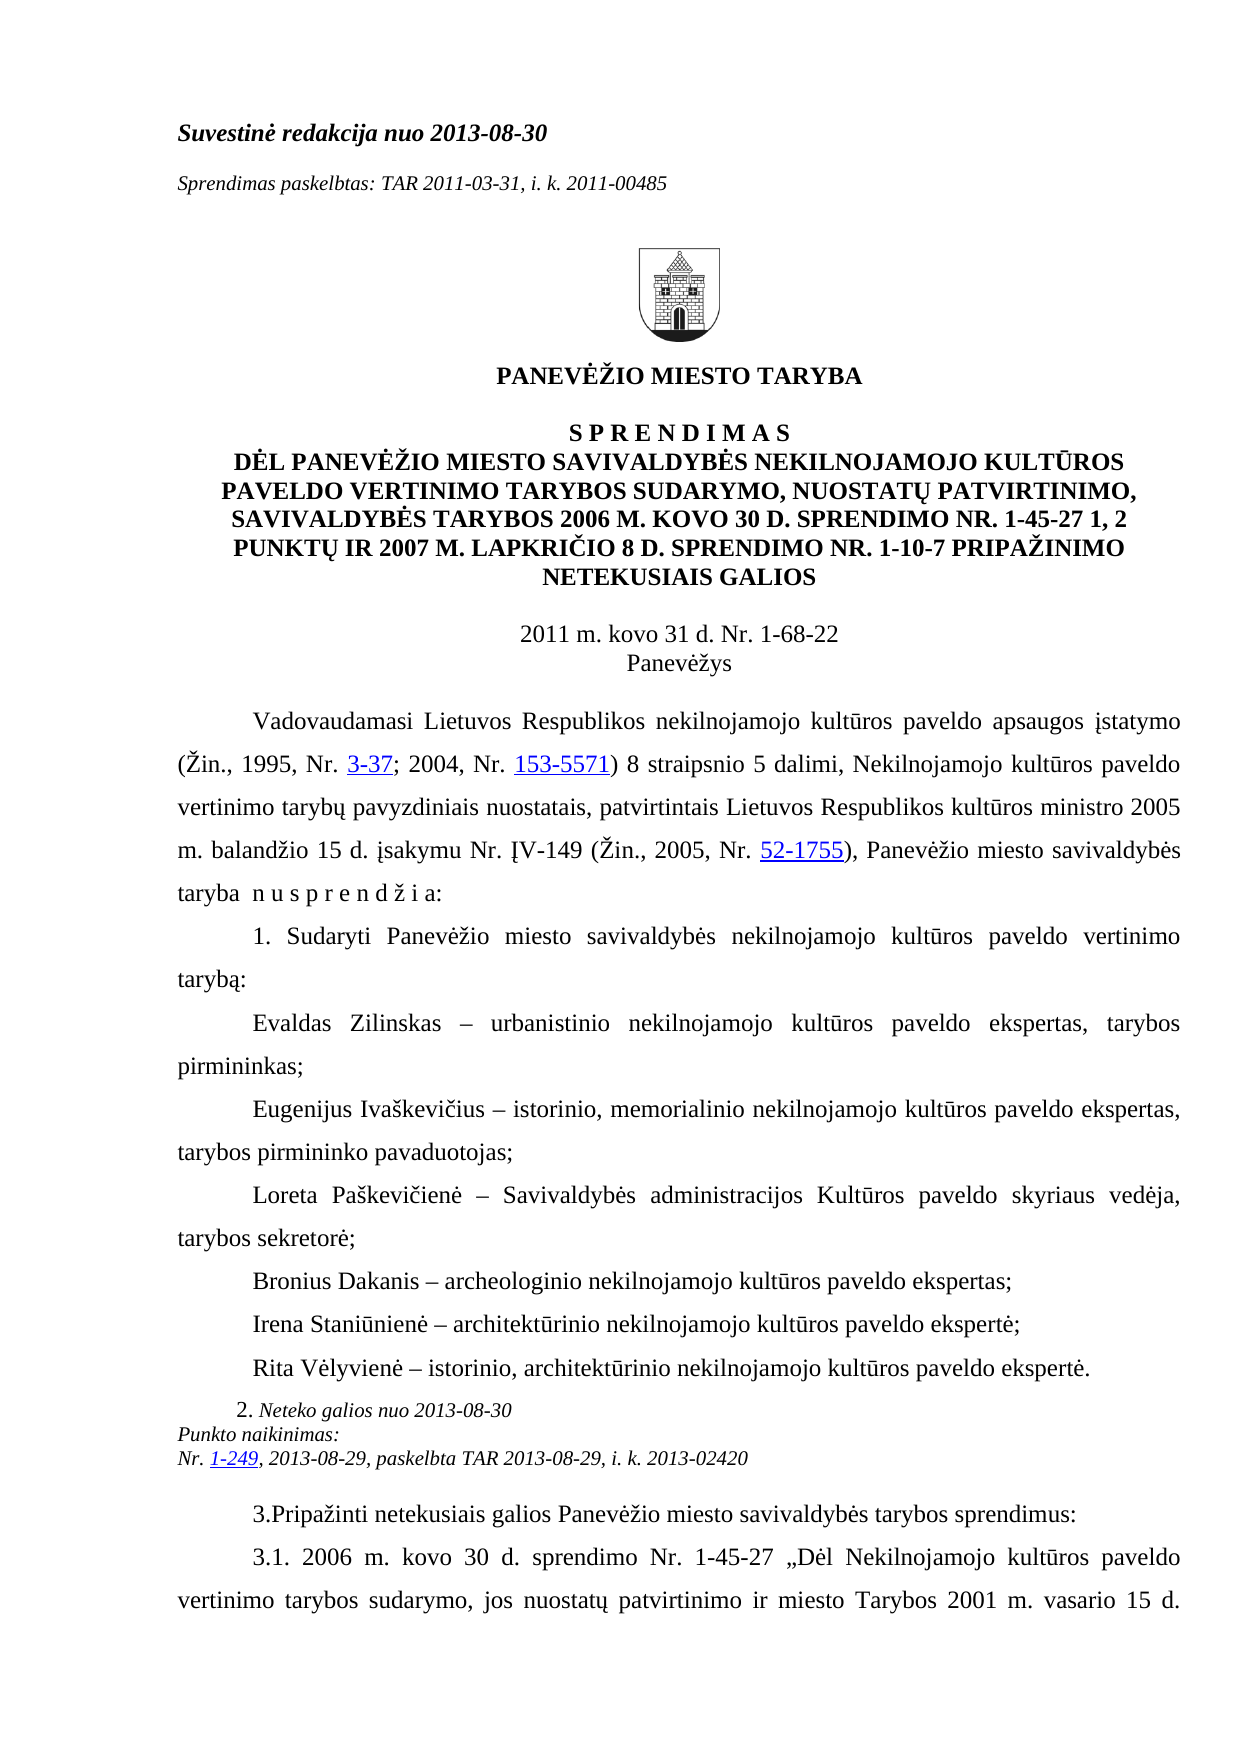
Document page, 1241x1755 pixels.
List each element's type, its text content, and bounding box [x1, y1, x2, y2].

text Loreta Paškevičienė – Savivaldybės administracijos Kultūros paveldo skyriaus vedėja, tarybos sekretorė; [177, 1180, 1181, 1252]
text Eugenijus Ivaškevičius – istorinio, memorialinio nekilnojamojo kultūros paveldo ekspertas, tarybos pirmininko pavaduotojas; [177, 1094, 1181, 1166]
text DĖL PANEVĖŽIO MIESTO SAVIVALDYBĖS NEKILNOJAMOJO KULTŪROS PAVELDO VERTINIMO TARYBOS SUDARYMO, NUOSTATŲ PATVIRTINIMO, SAVIVALDYBĖS TARYBOS 2006 M. KOVO 30 D. SPRENDIMO NR. 1-45-27 1, 2 PUNKTŲ IR 2007 M. LAPKRIČIO 8 D. SPRENDIMO NR. 1-10-7 PRIPAŽINIMO NETEKUSIAIS GALIOS [177, 447, 1181, 591]
text 2. Neteko galios nuo 2013-08-30 [177, 1396, 1181, 1422]
text 3.Pripažinti netekusiais galios Panevėžio miesto savivaldybės tarybos sprendimus: [177, 1499, 1181, 1528]
text Irena Staniūnienė – architektūrinio nekilnojamojo kultūros paveldo ekspertė; [177, 1309, 1181, 1338]
text Suvestinė redakcija nuo 2013-08-30 [177, 118, 1181, 147]
text Sprendimas paskelbtas: TAR 2011-03-31, i. k. 2011-00485 [177, 171, 1181, 195]
text SPRENDIMAS [177, 418, 1181, 447]
text Panevėžys [177, 648, 1181, 677]
text 3.1. 2006 m. kovo 30 d. sprendimo Nr. 1-45-27 „Dėl Nekilnojamojo kultūros paveldo vertinimo tarybos sudarymo, jos nuostatų patvirtinimo ir miesto Tarybos 2001 m. vasario 15 d. [177, 1542, 1181, 1614]
text Bronius Dakanis – archeologinio nekilnojamojo kultūros paveldo ekspertas; [177, 1266, 1181, 1295]
text PANEVĖŽIO MIESTO TARYBA [177, 361, 1181, 389]
text Evaldas Zilinskas – urbanistinio nekilnojamojo kultūros paveldo ekspertas, tarybos pirmininkas; [177, 1008, 1181, 1079]
text Punkto naikinimas: [177, 1422, 1181, 1446]
text 1. Sudaryti Panevėžio miesto savivaldybės nekilnojamojo kultūros paveldo vertinimo tarybą: [177, 921, 1181, 993]
text Vadovaudamasi Lietuvos Respublikos nekilnojamojo kultūros paveldo apsaugos įstatymo (Žin., 1995, Nr. 3-37; 2004, Nr. 153-5571) 8 straipsnio 5 dalimi, Nekilnojamojo kultūros paveldo vertinimo tarybų pavyzdiniais nuostatais, patvirtintais Lietuvos Respublikos kultūros ministro 2005 m. balandžio 15 d. įsakymu Nr. ĮV-149 (Žin., 2005, Nr. 52-1755), Panevėžio miesto savivaldybės taryba n u s p r e n d ž i a: [177, 706, 1181, 907]
text Nr. 1-249, 2013-08-29, paskelbta TAR 2013-08-29, i. k. 2013-02420 [177, 1446, 1181, 1470]
text Rita Vėlyvienė – istorinio, architektūrinio nekilnojamojo kultūros paveldo ekspertė. [177, 1353, 1181, 1381]
text 2011 m. kovo 31 d. Nr. 1-68-22 [177, 619, 1181, 648]
